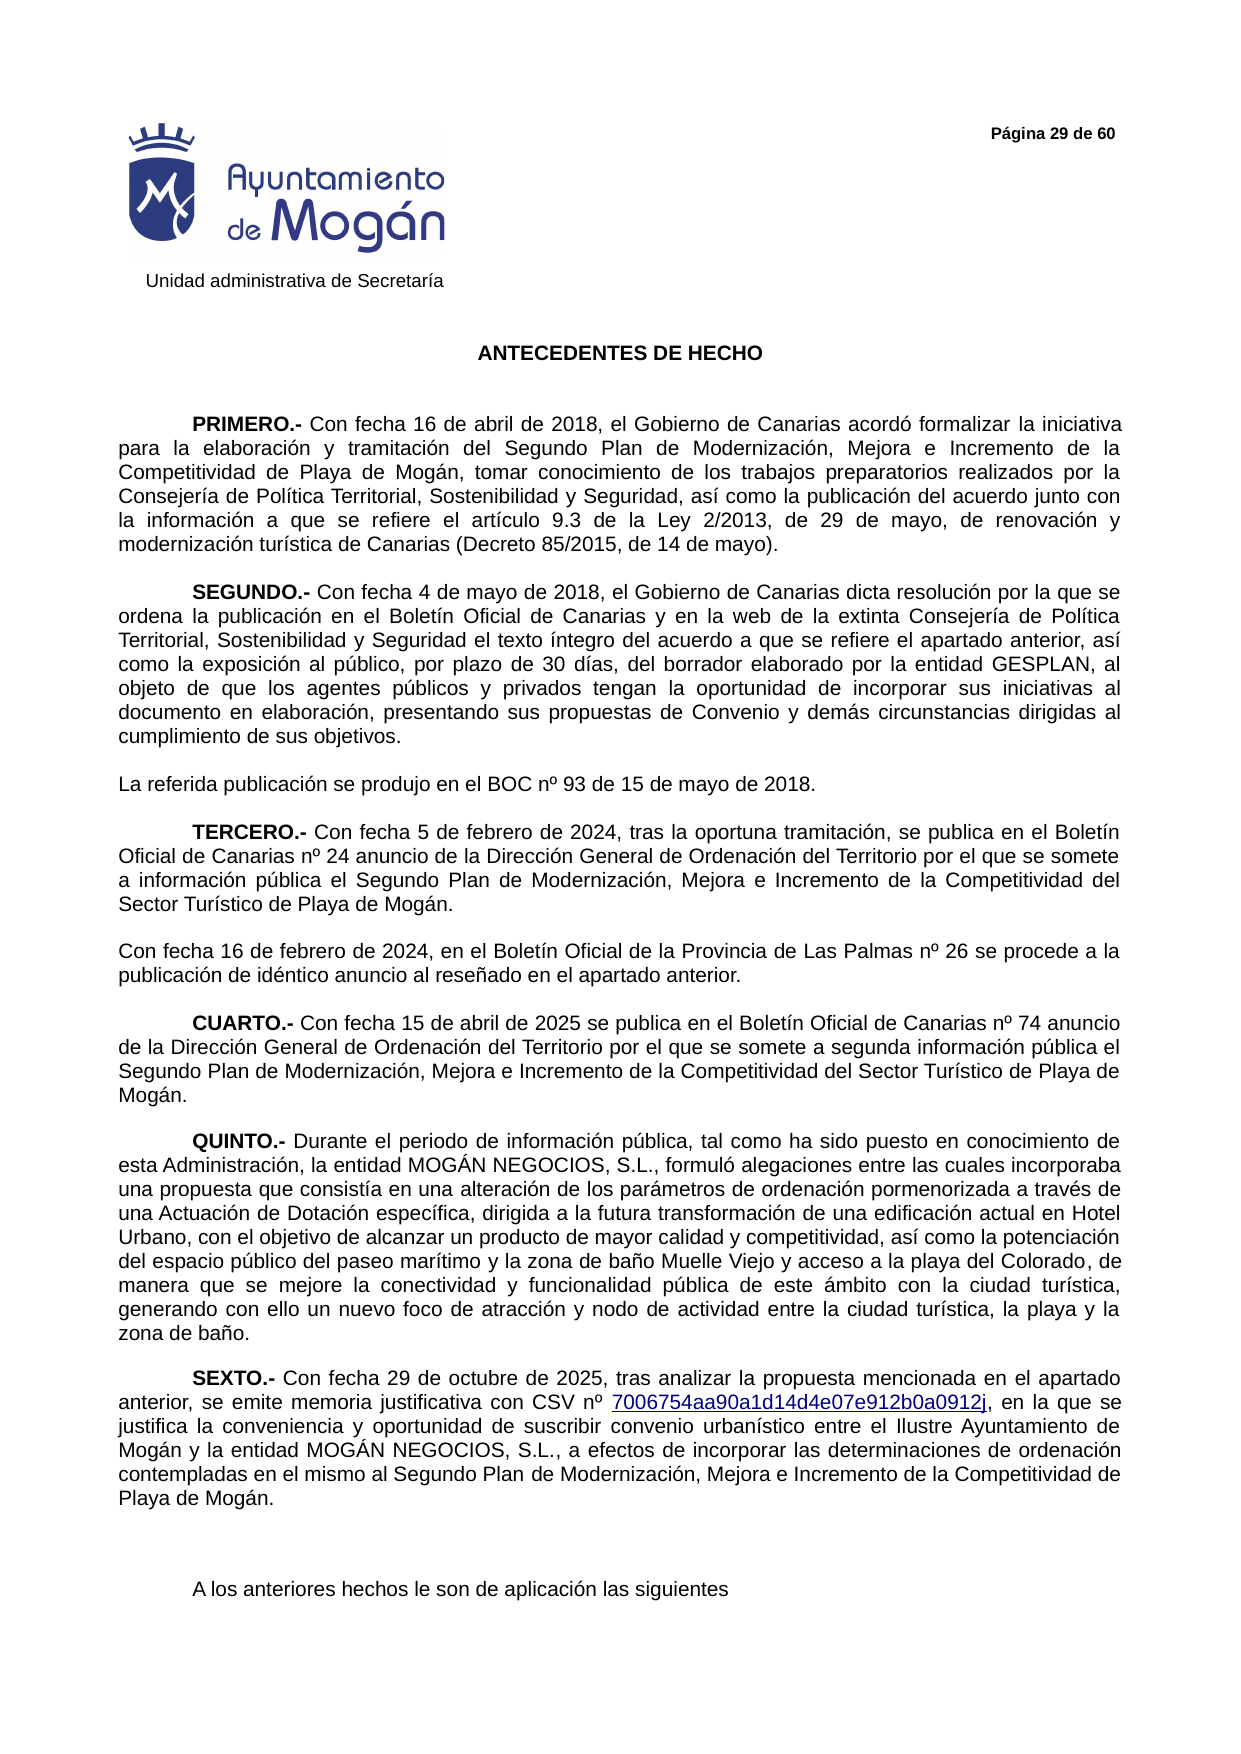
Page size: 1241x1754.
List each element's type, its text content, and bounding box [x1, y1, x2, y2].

text ANTECEDENTES DE HECHO [118, 340, 1122, 364]
text CUARTO.- Con fecha 15 de abril de 2025 se publica en el Boletín Oficial de Canarias nº 74 anuncio de la Dirección General de Ordenación del Territorio por el que se somete a segunda información pública el Segundo Plan de Modernización, Mejora e Incremento de la Competitividad del Sector Turístico de Playa de Mogán. [118, 1011, 1122, 1107]
text SEXTO.- Con fecha 29 de octubre de 2025, tras analizar la propuesta mencionada en el apartado anterior, se emite memoria justificativa con CSV nº 7006754aa90a1d14d4e07e912b0a0912j, en la que se justifica la conveniencia y oportunidad de suscribir convenio urbanístico entre el Ilustre Ayuntamiento de Mogán y la entidad MOGÁN NEGOCIOS, S.L., a efectos de incorporar las determinaciones de ordenación contempladas en el mismo al Segundo Plan de Modernización, Mejora e Incremento de la Competitividad de Playa de Mogán. [118, 1366, 1122, 1509]
text La referida publicación se produjo en el BOC nº 93 de 15 de mayo de 2018. [118, 772, 1122, 796]
picture [128, 123, 445, 259]
text TERCERO.- Con fecha 5 de febrero de 2024, tras la oportuna tramitación, se publica en el Boletín Oficial de Canarias nº 24 anuncio de la Dirección General de Ordenación del Territorio por el que se somete a información pública el Segundo Plan de Modernización, Mejora e Incremento de la Competitividad del Sector Turístico de Playa de Mogán. [118, 819, 1122, 915]
text SEGUNDO.- Con fecha 4 de mayo de 2018, el Gobierno de Canarias dicta resolución por la que se ordena la publicación en el Boletín Oficial de Canarias y en la web de la extinta Consejería de Política Territorial, Sostenibilidad y Seguridad el texto íntegro del acuerdo a que se refiere el apartado anterior, así como la exposición al público, por plazo de 30 días, del borrador elaborado por la entidad GESPLAN, al objeto de que los agentes públicos y privados tengan la oportunidad de incorporar sus iniciativas al documento en elaboración, presentando sus propuestas de Convenio y demás circunstancias dirigidas al cumplimiento de sus objetivos. [118, 580, 1122, 748]
text PRIMERO.- Con fecha 16 de abril de 2018, el Gobierno de Canarias acordó formalizar la iniciativa para la elaboración y tramitación del Segundo Plan de Modernización, Mejora e Incremento de la Competitividad de Playa de Mogán, tomar conocimiento de los trabajos preparatorios realizados por la Consejería de Política Territorial, Sostenibilidad y Seguridad, así como la publicación del acuerdo junto con la información a que se refiere el artículo 9.3 de la Ley 2/2013, de 29 de mayo, de renovación y modernización turística de Canarias (Decreto 85/2015, de 14 de mayo). [118, 412, 1122, 556]
text QUINTO.- Durante el periodo de información pública, tal como ha sido puesto en conocimiento de esta Administración, la entidad MOGÁN NEGOCIOS, S.L., formuló alegaciones entre las cuales incorporaba una propuesta que consistía en una alteración de los parámetros de ordenación pormenorizada a través de una Actuación de Dotación específica, dirigida a la futura transformación de una edificación actual en Hotel Urbano, con el objetivo de alcanzar un producto de mayor calidad y competitividad, así como la potenciación del espacio público del paseo marítimo y la zona de baño Muelle Viejo y acceso a la playa del Colorado, de manera que se mejore la conectividad y funcionalidad pública de este ámbito con la ciudad turística, generando con ello un nuevo foco de atracción y nodo de actividad entre la ciudad turística, la playa y la zona de baño. [118, 1129, 1122, 1344]
text Con fecha 16 de febrero de 2024, en el Boletín Oficial de la Provincia de Las Palmas nº 26 se procede a la publicación de idéntico anuncio al reseñado en el apartado anterior. [118, 939, 1122, 987]
text A los anteriores hechos le son de aplicación las siguientes [118, 1577, 1122, 1601]
